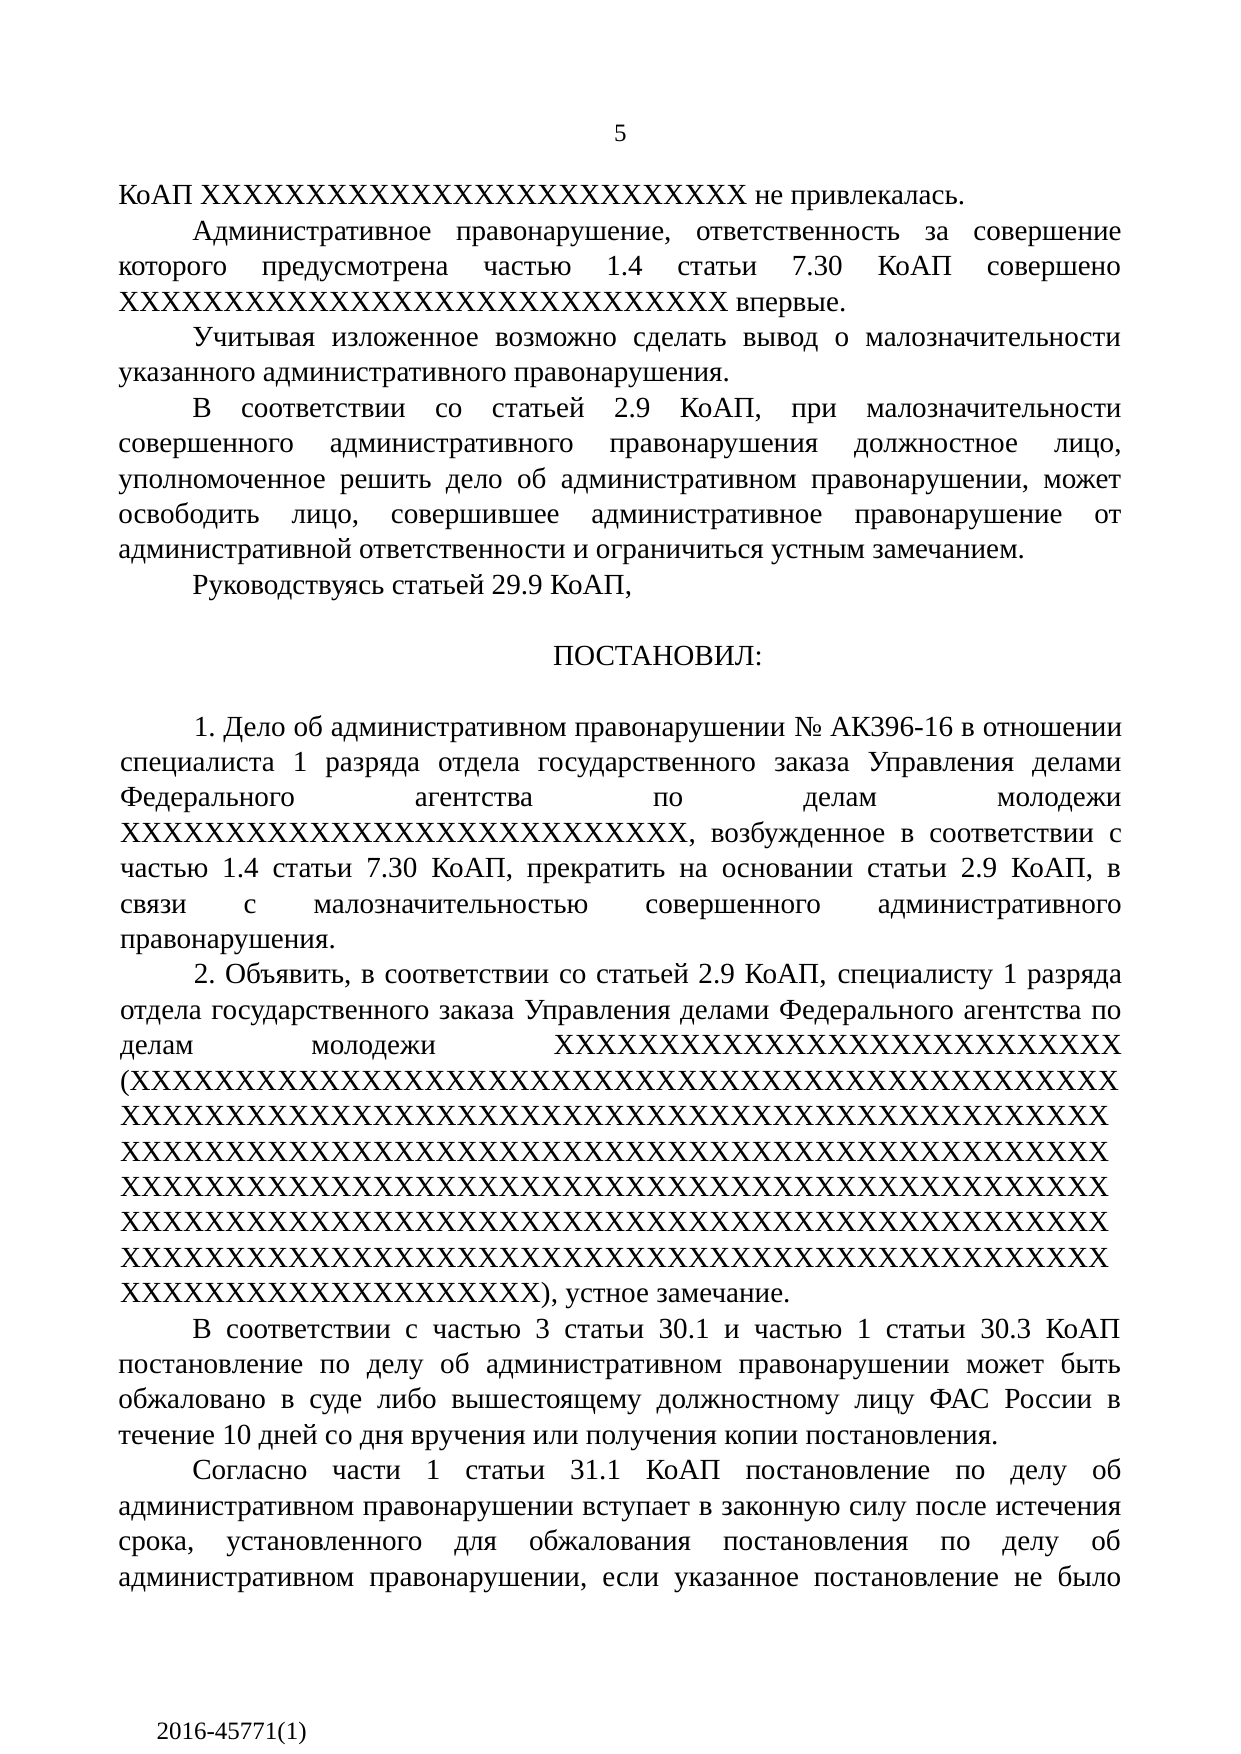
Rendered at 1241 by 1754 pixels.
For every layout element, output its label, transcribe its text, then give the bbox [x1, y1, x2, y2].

text ПОСТАНОВИЛ: [118, 637, 1122, 672]
text КоАП XXXXXXXXXXXXXXXXXXXXXXXXXX не привлекалась. [118, 176, 1122, 212]
text 1. Дело об административном правонарушении № АК396-16 в отношении специалиста 1 разряда отдела государственного заказа Управления делами Федерального агентства по делам молодежи XXXXXXXXXXXXXXXXXXXXXXXXXXX, возбужденное в соответствии с частью 1.4 статьи 7.30 КоАП, прекратить на основании статьи 2.9 КоАП, в связи с малозначительностью совершенного административного правонарушения. [120, 708, 1122, 956]
text Руководствуясь статьей 29.9 КоАП, [118, 566, 1122, 601]
text Учитывая изложенное возможно сделать вывод о малозначительности указанного административного правонарушения. [118, 318, 1122, 389]
text В соответствии со статьей 2.9 КоАП, при малозначительности совершенного административного правонарушения должностное лицо, уполномоченное решить дело об административном правонарушении, может освободить лицо, совершившее административное правонарушение от административной ответственности и ограничиться устным замечанием. [118, 389, 1122, 566]
text В соответствии с частью 3 статьи 30.1 и частью 1 статьи 30.3 КоАП постановление по делу об административном правонарушении может быть обжаловано в суде либо вышестоящему должностному лицу ФАС России в течение 10 дней со дня вручения или получения копии постановления. [118, 1310, 1122, 1451]
text Согласно части 1 статьи 31.1 КоАП постановление по делу об административном правонарушении вступает в законную силу после истечения срока, установленного для обжалования постановления по делу об административном правонарушении, если указанное постановление не было [118, 1451, 1122, 1593]
text Административное правонарушение, ответственность за совершение которого предусмотрена частью 1.4 статьи 7.30 КоАП совершено XXXXXXXXXXXXXXXXXXXXXXXXXXXXX впервые. [118, 212, 1122, 318]
text 2. Объявить, в соответствии со статьей 2.9 КоАП, специалисту 1 разряда отдела государственного заказа Управления делами Федерального агентства по делам молодежи XXXXXXXXXXXXXXXXXXXXXXXXXXX (XXXXXXXXXXXXXXXXXXXXXXXXXXXXXXXXXXXXXXXXXXXXXXXXXXXXXXXXXXXXXXXXXXXXXXXXXXXXXXXXXXXXXXXXXXXXXXXXXXXXXXXXXXXXXXXXXXXXXXXXXXXXXXXXXXXXXXXXXXXXXXXXXXXXXXXXXXXXXXXXXXXXXXXXXXXXXXXXXXXXXXXXXXXXXXXXXXXXXXXXXXXXXXXXXXXXXXXXXXXXXXXXXXXXXXXXXXXXXXXXXXXXXXXXXXXXXXXXXXXXXXXXXXXXXXXXXXXXXXXXXXXXXXXXXXXXXXXXXXXXXX), устное замечание. [120, 956, 1122, 1310]
